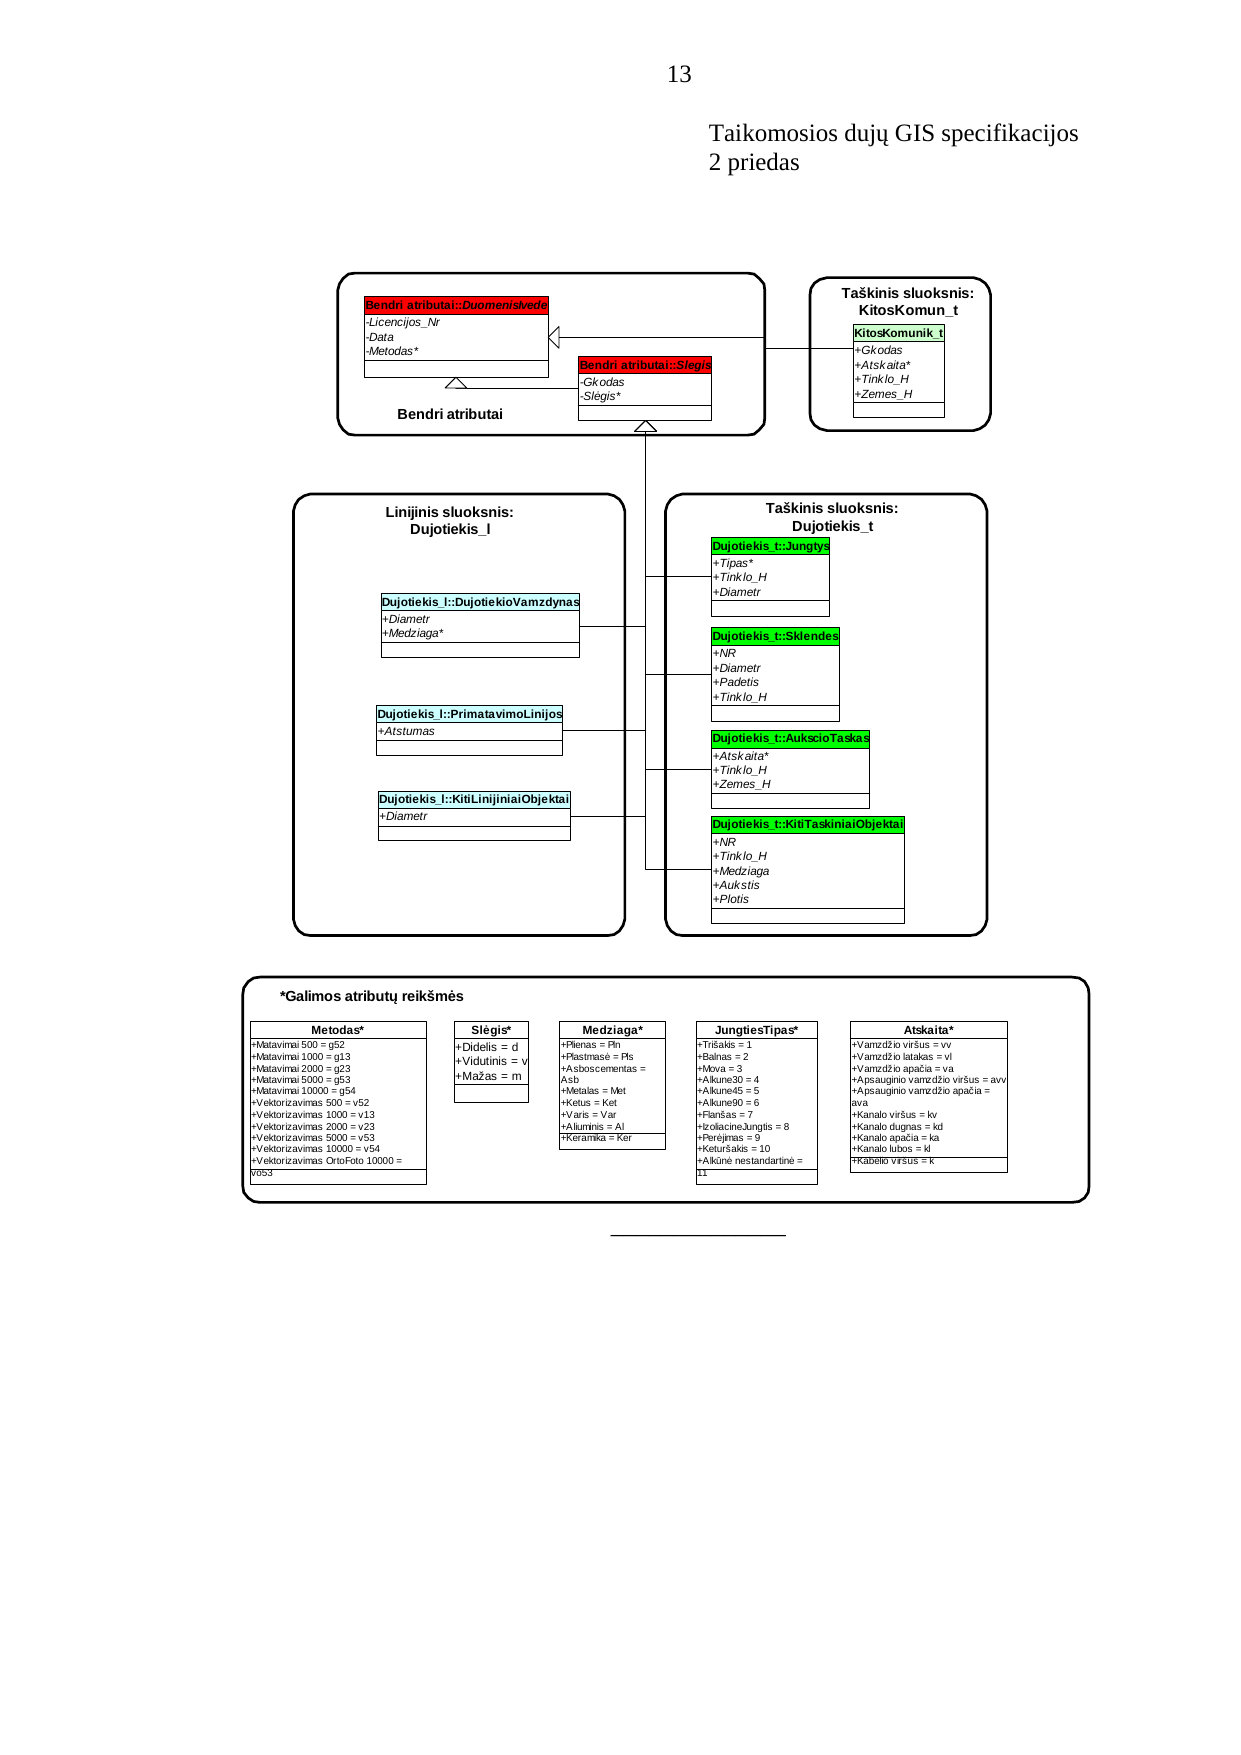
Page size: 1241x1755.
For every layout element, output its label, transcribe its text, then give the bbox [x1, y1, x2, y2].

text 2 priedas [177, 147, 1181, 176]
text Taikomosios dujų GIS specifikacijos [177, 118, 1181, 147]
text ______________ [215, 1211, 1181, 1239]
